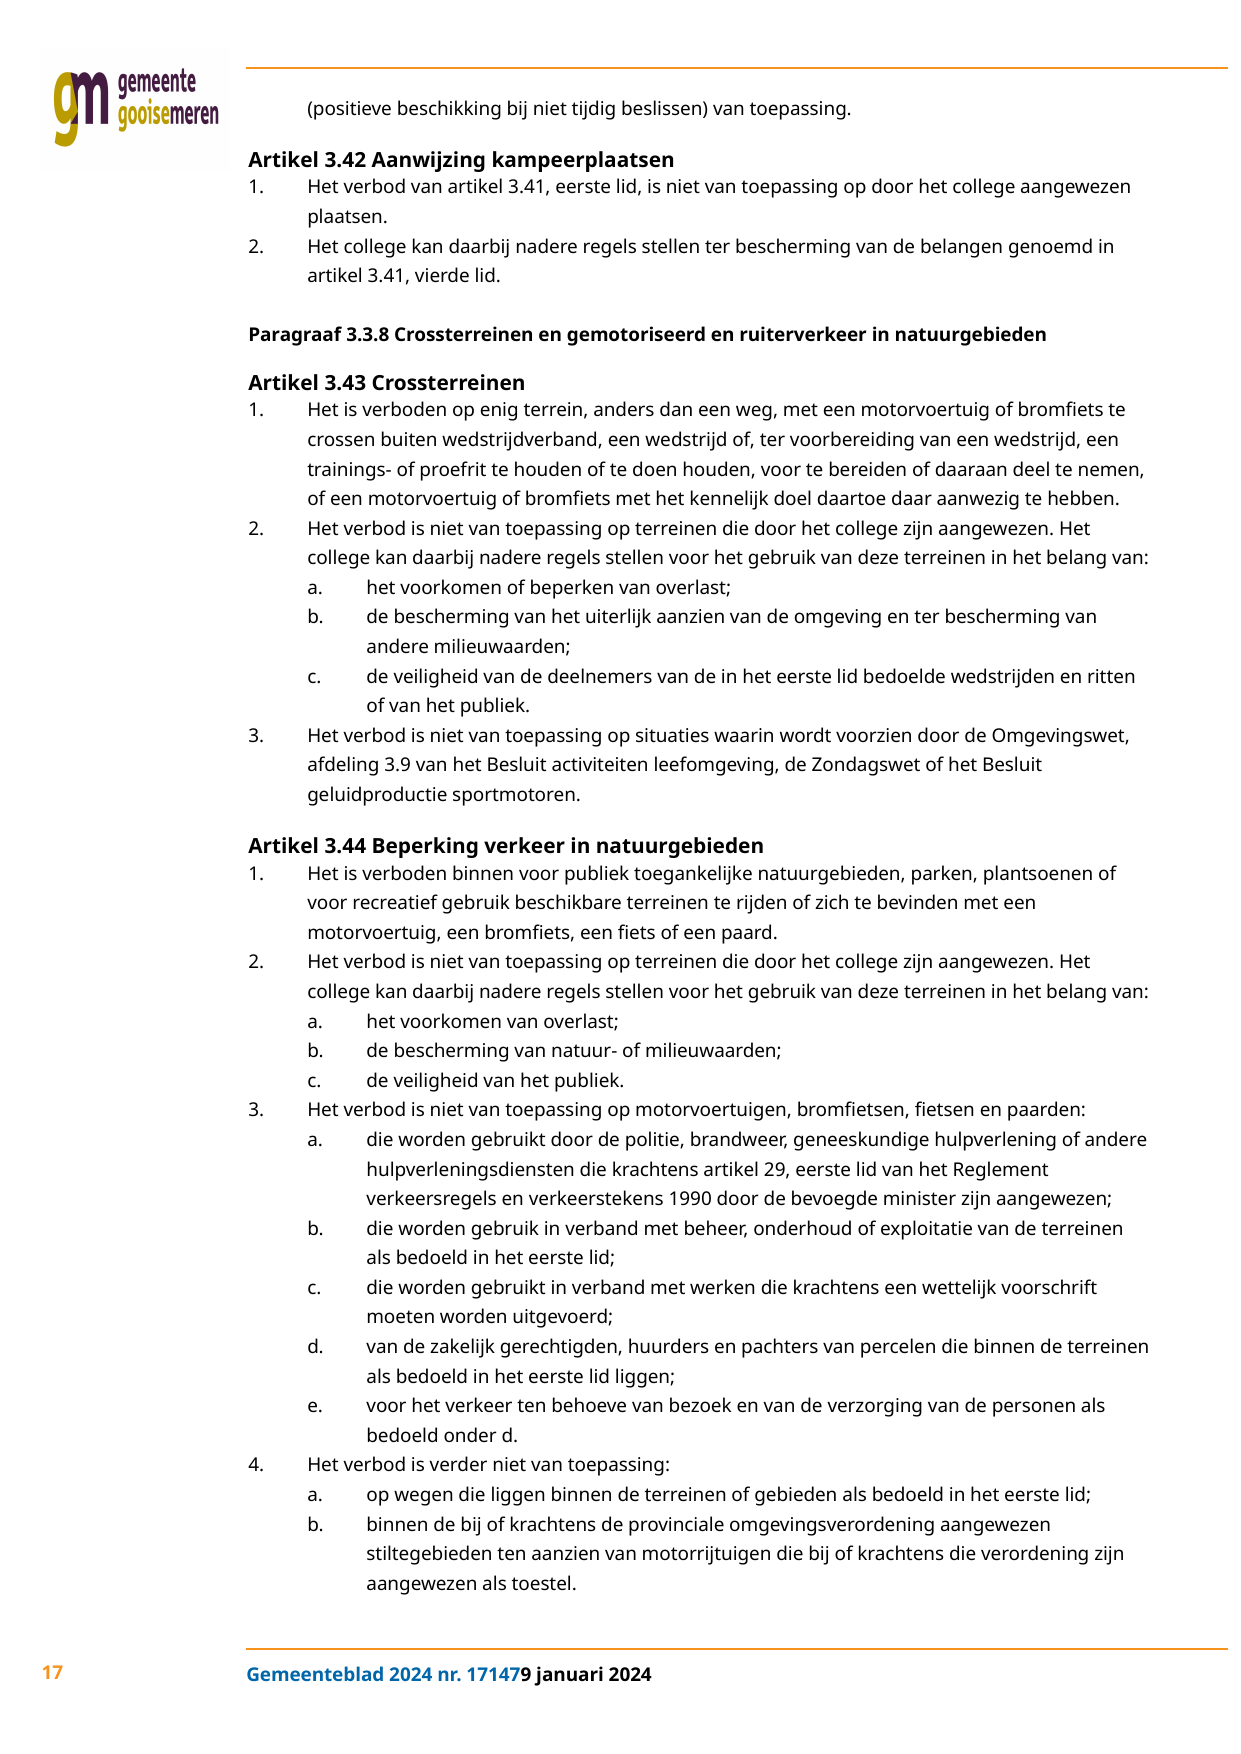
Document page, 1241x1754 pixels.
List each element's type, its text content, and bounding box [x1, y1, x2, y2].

text Paragraaf 3.3.8 Crossterreinen en gemotoriseerd en ruiterverkeer in natuurgebieden [248, 322, 1152, 347]
list die worden gebruik in verband met beheer, onderhoud of exploitatie van de terreinen als bedoeld in het eerste lid; [307, 1215, 1152, 1270]
list Het verbod is niet van toepassing op terreinen die door het college zijn aangewezen. Het college kan daarbij nadere regels stellen voor het gebruik van deze terreinen in het belang van: [248, 515, 1152, 570]
list Het verbod is niet van toepassing op terreinen die door het college zijn aangewezen. Het college kan daarbij nadere regels stellen voor het gebruik van deze terreinen in het belang van: [248, 949, 1152, 1004]
list op wegen die liggen binnen de terreinen of gebieden als bedoeld in het eerste lid; [307, 1481, 1152, 1507]
list Het verbod is niet van toepassing op situaties waarin wordt voorzien door de Omgevingswet, afdeling 3.9 van het Besluit activiteiten leefomgeving, de Zondagswet of het Besluit geluidproductie sportmotoren. [248, 722, 1152, 807]
list binnen de bij of krachtens de provinciale omgevingsverordening aangewezen stiltegebieden ten aanzien van motorrijtuigen die bij of krachtens die verordening zijn aangewezen als toestel. [307, 1511, 1152, 1596]
list de bescherming van het uiterlijk aanzien van de omgeving en ter bescherming van andere milieuwaarden; [307, 604, 1152, 659]
list Het verbod van artikel 3.41, eerste lid, is niet van toepassing op door het college aangewezen plaatsen. [248, 174, 1152, 229]
picture [41, 47, 231, 172]
list Het college kan daarbij nadere regels stellen ter bescherming van de belangen genoemd in artikel 3.41, vierde lid. [248, 233, 1152, 288]
list de bescherming van natuur- of milieuwaarden; [307, 1037, 1152, 1063]
list de veiligheid van de deelnemers van de in het eerste lid bedoelde wedstrijden en ritten of van het publiek. [307, 663, 1152, 718]
list die worden gebruikt in verband met werken die krachtens een wettelijk voorschrift moeten worden uitgevoerd; [307, 1274, 1152, 1329]
list van de zakelijk gerechtigden, huurders en pachters van percelen die binnen de terreinen als bedoeld in het eerste lid liggen; [307, 1333, 1152, 1389]
text Artikel 3.43 Crossterreinen [248, 368, 1152, 397]
list die worden gebruikt door de politie, brandweer, geneeskundige hulpverlening of andere hulpverleningsdiensten die krachtens artikel 29, eerste lid van het Reglement verkeersregels en verkeerstekens 1990 door de bevoegde minister zijn aangewezen; [307, 1126, 1152, 1211]
text Artikel 3.44 Beperking verkeer in natuurgebieden [248, 832, 1152, 860]
list Het is verboden op enig terrein, anders dan een weg, met een motorvoertuig of bromfiets te crossen buiten wedstrijdverband, een wedstrijd of, ter voorbereiding van een wedstrijd, een trainings- of proefrit te houden of te doen houden, voor te bereiden of daaraan deel te nemen, of een motorvoertuig of bromfiets met het kennelijk doel daartoe daar aanwezig te hebben. [248, 397, 1152, 511]
list voor het verkeer ten behoeve van bezoek en van de verzorging van de personen als bedoeld onder d. [307, 1392, 1152, 1448]
list de veiligheid van het publiek. [307, 1067, 1152, 1093]
list het voorkomen van overlast; [307, 1008, 1152, 1034]
text Artikel 3.42 Aanwijzing kampeerplaatsen [248, 145, 1152, 174]
list Het verbod is niet van toepassing op motorvoertuigen, bromfietsen, fietsen en paarden: [248, 1097, 1152, 1122]
list het voorkomen of beperken van overlast; [307, 574, 1152, 600]
list Het verbod is verder niet van toepassing: [248, 1452, 1152, 1477]
list Het is verboden binnen voor publiek toegankelijke natuurgebieden, parken, plantsoenen of voor recreatief gebruik beschikbare terreinen te rijden of zich te bevinden met een motorvoertuig, een bromfiets, een fiets of een paard. [248, 860, 1152, 945]
list (positieve beschikking bij niet tijdig beslissen) van toepassing. [248, 95, 1152, 121]
